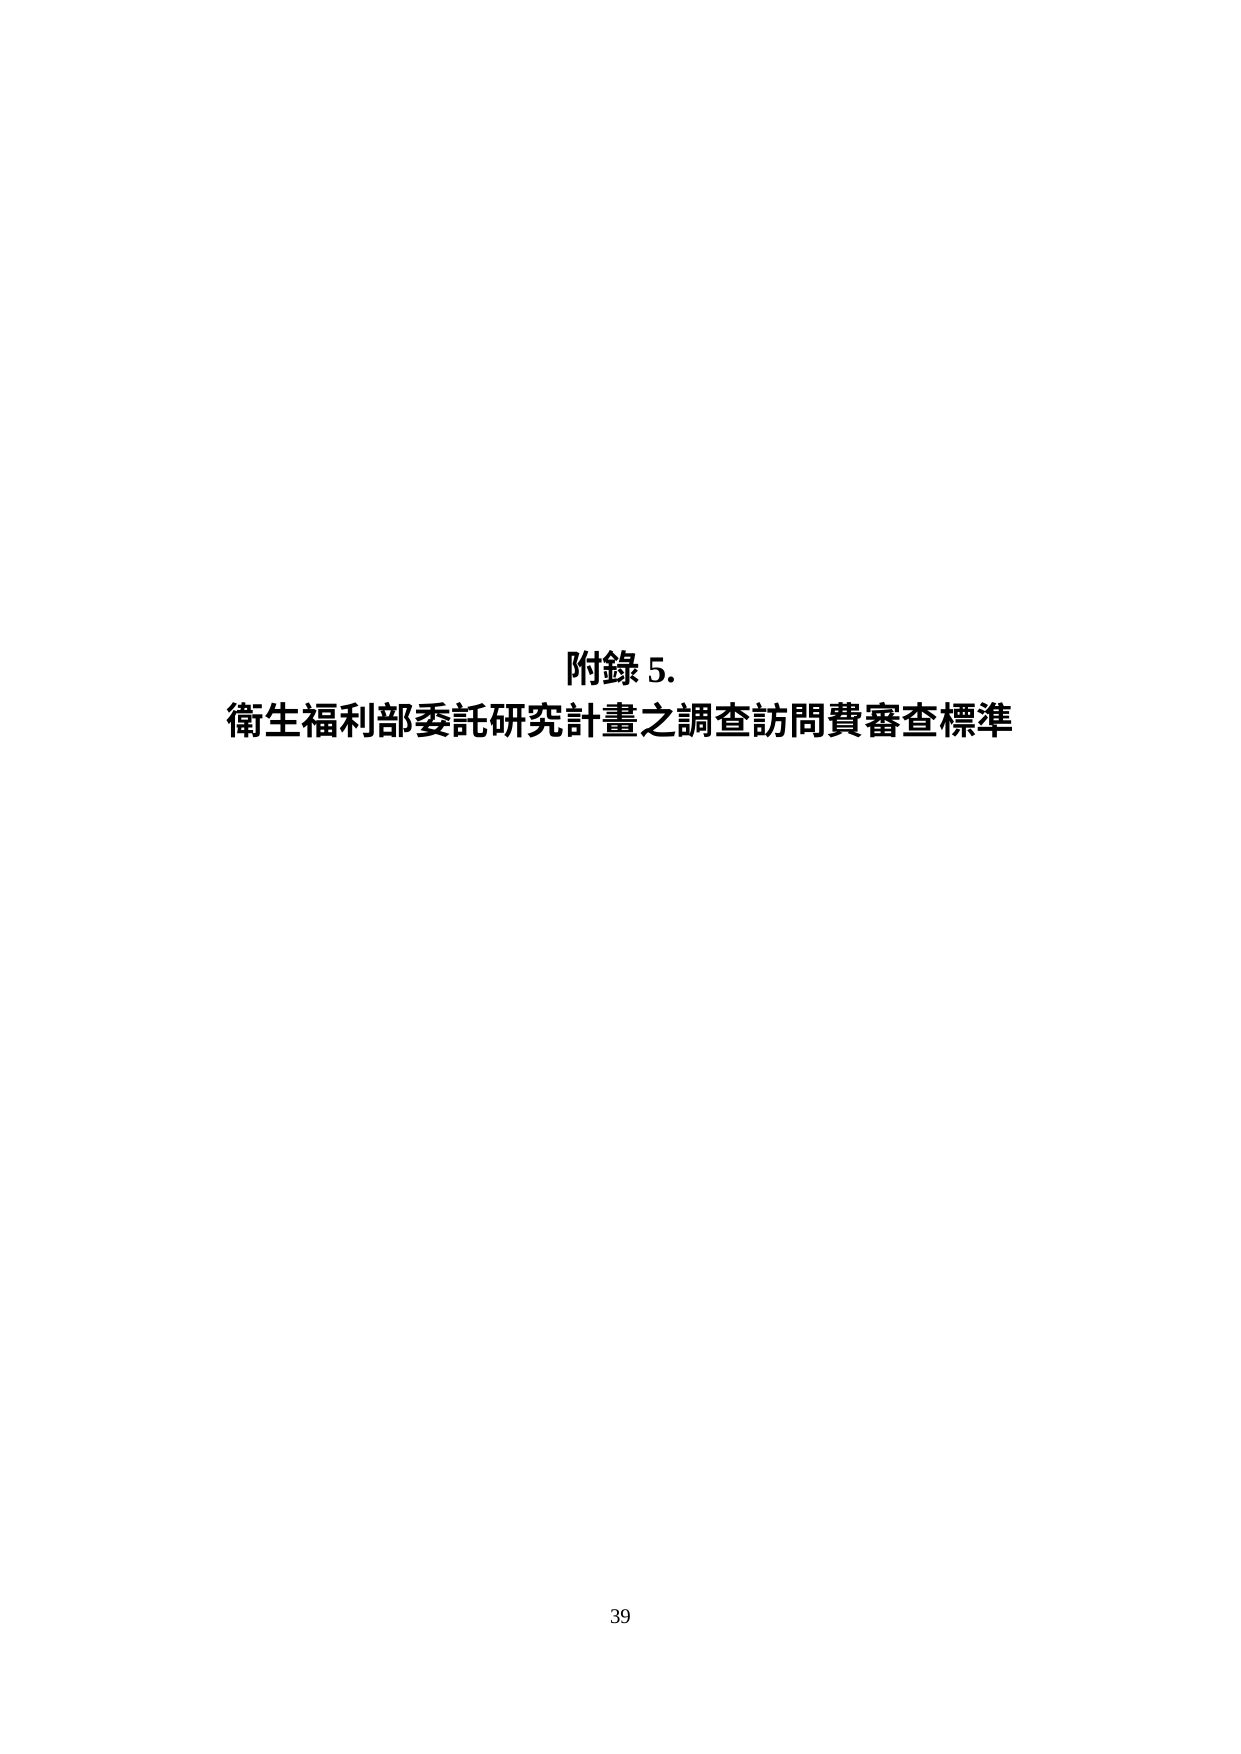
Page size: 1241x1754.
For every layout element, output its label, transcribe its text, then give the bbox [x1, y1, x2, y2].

text 附錄5. [112, 641, 1128, 693]
text 衛生福利部委託研究計畫之調查訪問費審查標準 [112, 693, 1128, 745]
